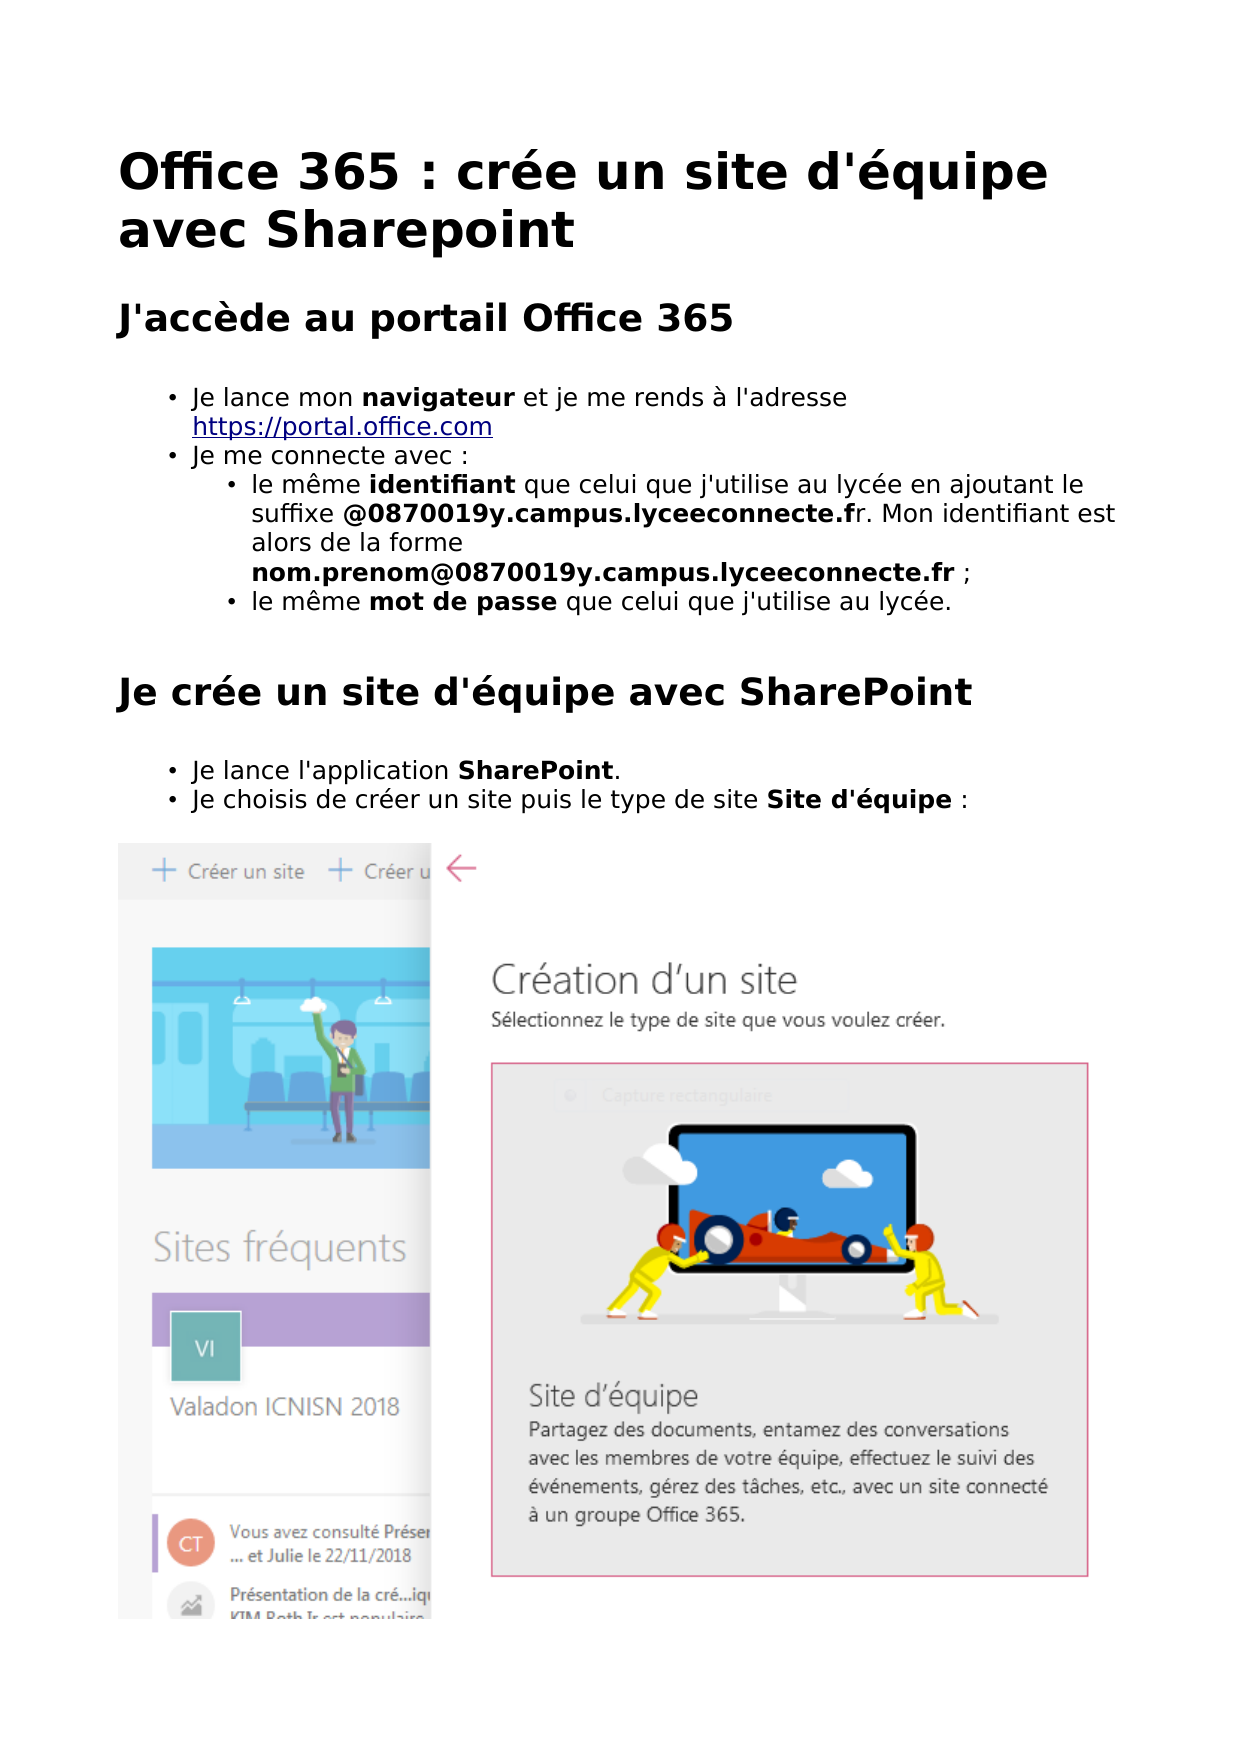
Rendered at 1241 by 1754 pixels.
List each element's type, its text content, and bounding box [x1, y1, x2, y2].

subtitle Je crée un site d'équipe avec SharePoint [118, 671, 1122, 714]
list le même mot de passe que celui que j'utilise au lycée. [236, 587, 1122, 616]
list le même identifiant que celui que j'utilise au lycée en ajoutant le suffixe @0870019y.campus.lyceeconnecte.fr. Mon identifiant est alors de la forme nom.prenom@0870019y.campus.lyceeconnecte.fr ; [236, 470, 1122, 587]
list Je lance l'application SharePoint. [177, 756, 1122, 785]
list Je me connecte avec : [177, 441, 1122, 470]
list Je lance mon navigateur et je me rends à l'adresse https://portal.office.com [177, 383, 1122, 441]
list Je choisis de créer un site puis le type de site Site d'équipe : [177, 785, 1122, 814]
subtitle J'accède au portail Office 365 [118, 297, 1122, 341]
picture [118, 843, 1123, 1619]
subtitle Office 365 : crée un site d'équipe avec Sharepoint [118, 143, 1122, 259]
